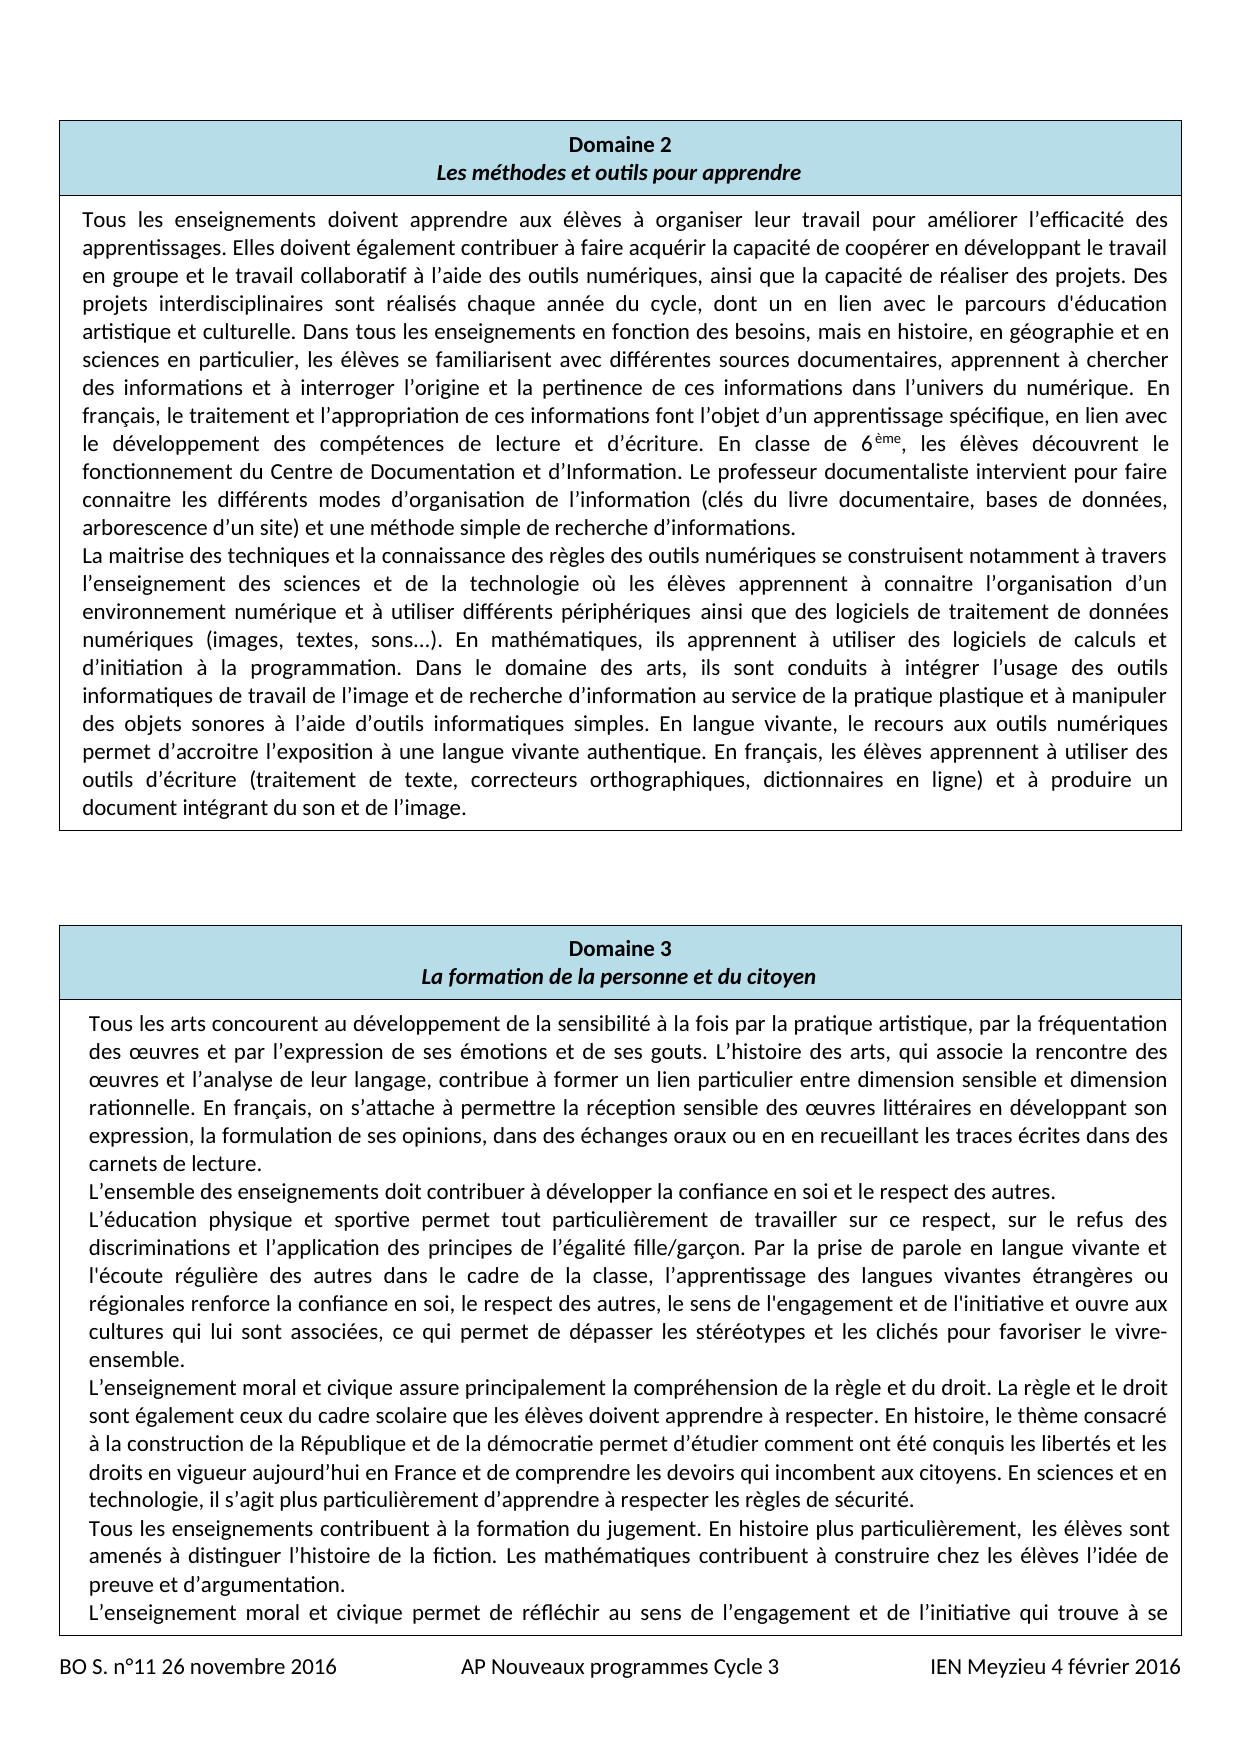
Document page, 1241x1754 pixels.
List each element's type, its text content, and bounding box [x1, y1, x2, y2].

table_header Domaine 2 Les méthodes et outils pour apprendre [60, 121, 1181, 195]
table_cell Tous les enseignements doivent apprendre aux élèves à organiser leur travail pour améliorer l’efficacité des apprentissages. Elles doivent également contribuer à faire acquérir la capacité de coopérer en développant le travail en groupe et le travail collaboratif à l’aide des outils numériques, ainsi que la capacité de réaliser des projets. Des projets interdisciplinaires sont réalisés chaque année du cycle, dont un en lien avec le parcours d'éducation artistique et culturelle. Dans tous les enseignements en fonction des besoins, mais en histoire, en géographie et en sciences en particulier, les élèves se familiarisent avec différentes sources documentaires, apprennent à chercher des informations et à interroger l’origine et la pertinence de ces informations dans l’univers du numérique. En français, le traitement et l’appropriation de ces informations font l’objet d’un apprentissage spécifique, en lien avec le développement des compétences de lecture et d’écriture. En classe de 6ème, les élèves découvrent le fonctionnement du Centre de Documentation et d’Information. Le professeur documentaliste intervient pour faire connaitre les différents modes d’organisation de l’information (clés du livre documentaire, bases de données, arborescence d’un site) et une méthode simple de recherche d’informations. La maitrise des techniques et la connaissance des règles des outils numériques se construisent notamment à travers l’enseignement des sciences et de la technologie où les élèves apprennent à connaitre l’organisation d’un environnement numérique et à utiliser différents périphériques ainsi que des logiciels de traitement de données numériques (images, textes, sons...). En mathématiques, ils apprennent à utiliser des logiciels de calculs et d’initiation à la programmation. Dans le domaine des arts, ils sont conduits à intégrer l’usage des outils informatiques de travail de l’image et de recherche d’information au service de la pratique plastique et à manipuler des objets sonores à l’aide d’outils informatiques simples. En langue vivante, le recours aux outils numériques permet d’accroitre l’exposition à une langue vivante authentique. En français, les élèves apprennent à utiliser des outils d’écriture (traitement de texte, correcteurs orthographiques, dictionnaires en ligne) et à produire un document intégrant du son et de l’image. [60, 196, 1181, 830]
table_cell Tous les arts concourent au développement de la sensibilité à la fois par la pratique artistique, par la fréquentation des œuvres et par l’expression de ses émotions et de ses gouts. L’histoire des arts, qui associe la rencontre des œuvres et l’analyse de leur langage, contribue à former un lien particulier entre dimension sensible et dimension rationnelle. En français, on s’attache à permettre la réception sensible des œuvres littéraires en développant son expression, la formulation de ses opinions, dans des échanges oraux ou en en recueillant les traces écrites dans des carnets de lecture. L’ensemble des enseignements doit contribuer à développer la confiance en soi et le respect des autres. L’éducation physique et sportive permet tout particulièrement de travailler sur ce respect, sur le refus des discriminations et l’application des principes de l’égalité fille/garçon. Par la prise de parole en langue vivante et l'écoute régulière des autres dans le cadre de la classe, l’apprentissage des langues vivantes étrangères ou régionales renforce la confiance en soi, le respect des autres, le sens de l'engagement et de l'initiative et ouvre aux cultures qui lui sont associées, ce qui permet de dépasser les stéréotypes et les clichés pour favoriser le vivre-ensemble. L’enseignement moral et civique assure principalement la compréhension de la règle et du droit. La règle et le droit sont également ceux du cadre scolaire que les élèves doivent apprendre à respecter. En histoire, le thème consacré à la construction de la République et de la démocratie permet d’étudier comment ont été conquis les libertés et les droits en vigueur aujourd’hui en France et de comprendre les devoirs qui incombent aux citoyens. En sciences et en technologie, il s’agit plus particulièrement d’apprendre à respecter les règles de sécurité. Tous les enseignements contribuent à la formation du jugement. En histoire plus particulièrement, les élèves sont amenés à distinguer l’histoire de la fiction. Les mathématiques contribuent à construire chez les élèves l’idée de preuve et d’argumentation. L’enseignement moral et civique permet de réfléchir au sens de l’engagement et de l’initiative qui trouve à se [60, 1000, 1181, 1634]
table_header Domaine 3 La formation de la personne et du citoyen [60, 926, 1181, 999]
